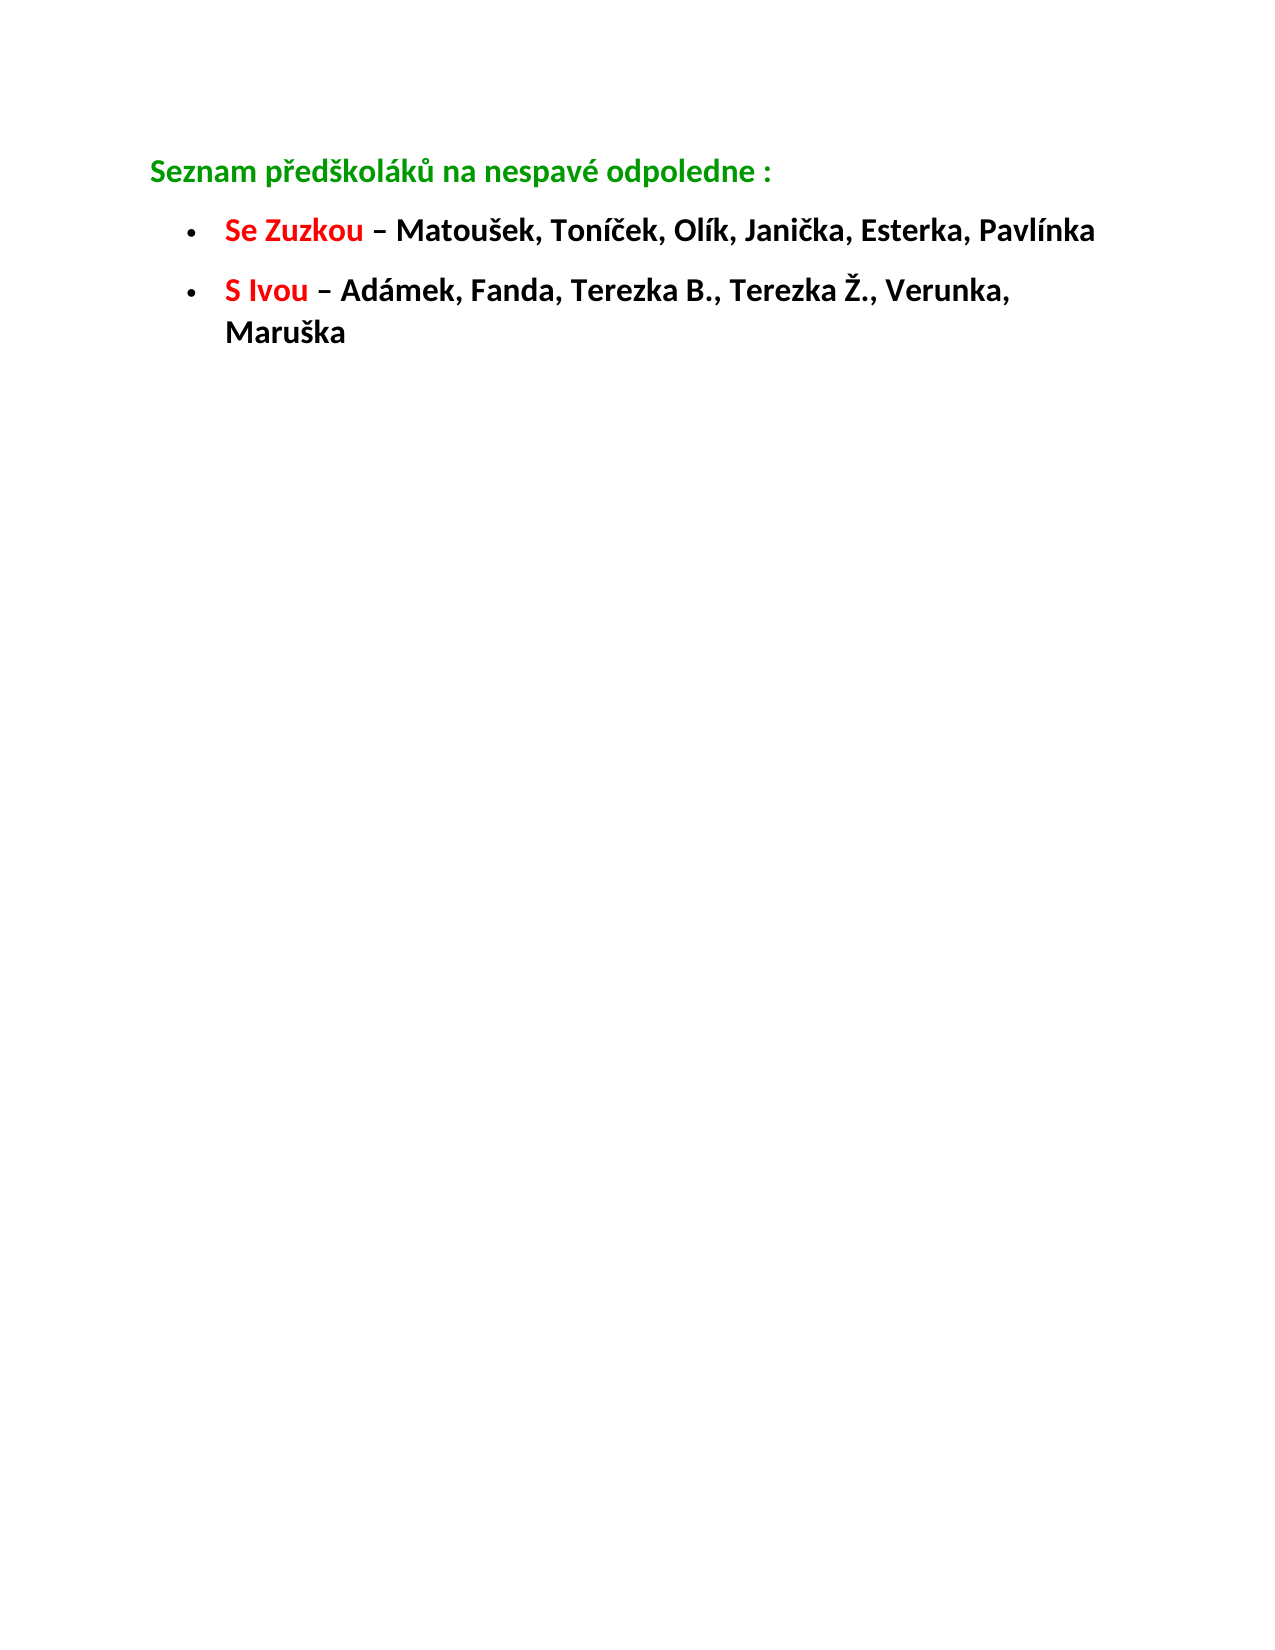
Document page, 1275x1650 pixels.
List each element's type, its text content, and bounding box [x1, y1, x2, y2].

text Seznam předškoláků na nespavé odpoledne : [150, 150, 1125, 191]
list Se Zuzkou – Matoušek, Toníček, Olík, Janička, Esterka, Pavlínka [187, 209, 1125, 250]
list S Ivou – Adámek, Fanda, Terezka B., Terezka Ž., Verunka, Maruška [187, 269, 1125, 352]
